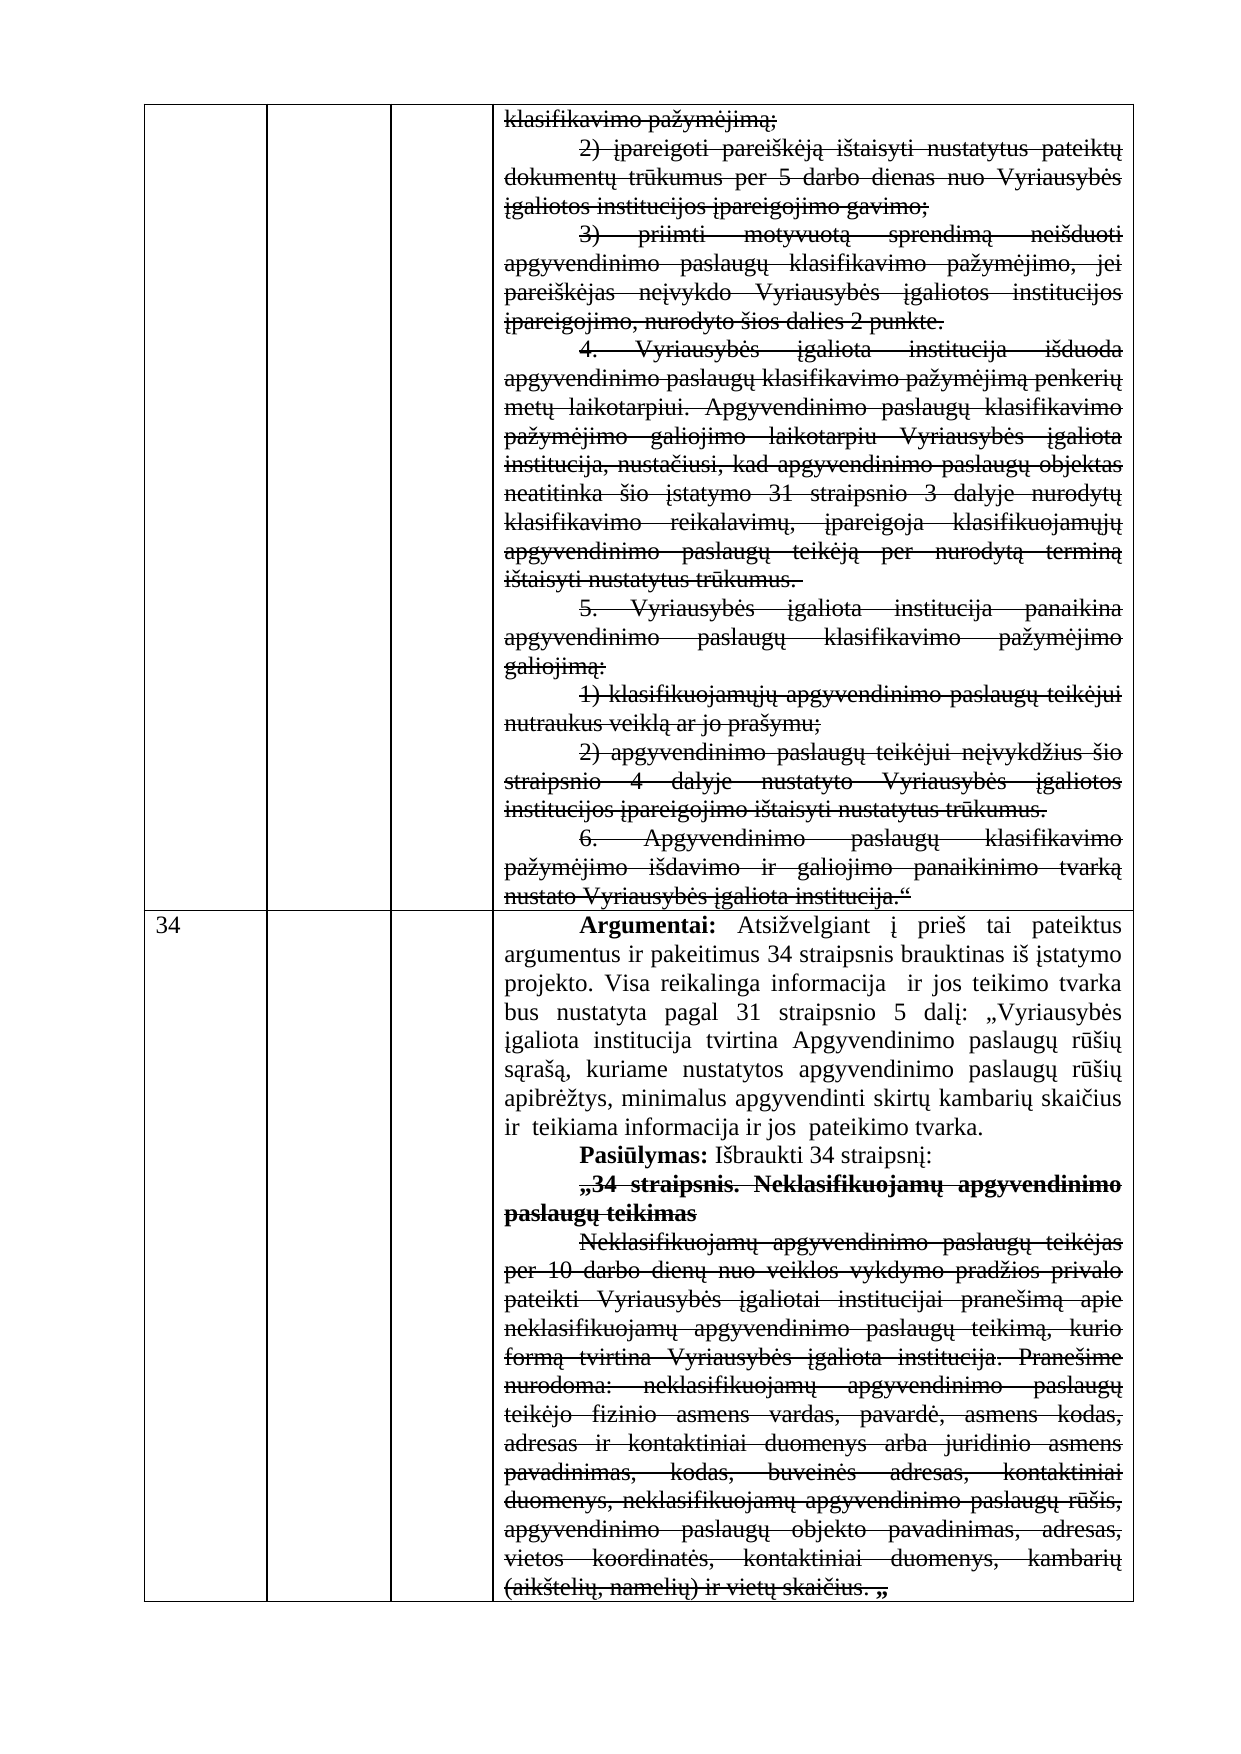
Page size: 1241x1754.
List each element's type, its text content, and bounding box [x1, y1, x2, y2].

table_cell 34 [145, 911, 266, 1601]
table_cell [268, 911, 390, 1601]
table_cell [268, 105, 390, 909]
table_cell klasifikavimo pažymėjimą; 2) įpareigoti pareiškėją ištaisyti nustatytus pateiktų dokumentų trūkumus per 5 darbo dienas nuo Vyriausybės įgaliotos institucijos įpareigojimo gavimo; 3) priimti motyvuotą sprendimą neišduoti apgyvendinimo paslaugų klasifikavimo pažymėjimo, jei pareiškėjas neįvykdo Vyriausybės įgaliotos institucijos įpareigojimo, nurodyto šios dalies 2 punkte. 4. Vyriausybės įgaliota institucija išduoda apgyvendinimo paslaugų klasifikavimo pažymėjimą penkerių metų laikotarpiui. Apgyvendinimo paslaugų klasifikavimo pažymėjimo galiojimo laikotarpiu Vyriausybės įgaliota institucija, nustačiusi, kad apgyvendinimo paslaugų objektas neatitinka šio įstatymo 31 straipsnio 3 dalyje nurodytų klasifikavimo reikalavimų, įpareigoja klasifikuojamųjų apgyvendinimo paslaugų teikėją per nurodytą terminą ištaisyti nustatytus trūkumus. 5. Vyriausybės įgaliota institucija panaikina apgyvendinimo paslaugų klasifikavimo pažymėjimo galiojimą: 1) klasifikuojamųjų apgyvendinimo paslaugų teikėjui nutraukus veiklą ar jo prašymu; 2) apgyvendinimo paslaugų teikėjui neįvykdžius šio straipsnio 4 dalyje nustatyto Vyriausybės įgaliotos institucijos įpareigojimo ištaisyti nustatytus trūkumus. 6. Apgyvendinimo paslaugų klasifikavimo pažymėjimo išdavimo ir galiojimo panaikinimo tvarką nustato Vyriausybės įgaliota institucija.“ [494, 105, 1133, 909]
table_cell [145, 105, 266, 909]
table_cell [392, 105, 492, 909]
table_cell [392, 911, 492, 1601]
table_cell Argumentai: Atsižvelgiant į prieš tai pateiktus argumentus ir pakeitimus 34 straipsnis brauktinas iš įstatymo projekto. Visa reikalinga informacija ir jos teikimo tvarka bus nustatyta pagal 31 straipsnio 5 dalį: „Vyriausybės įgaliota institucija tvirtina Apgyvendinimo paslaugų rūšių sąrašą, kuriame nustatytos apgyvendinimo paslaugų rūšių apibrėžtys, minimalus apgyvendinti skirtų kambarių skaičius ir teikiama informacija ir jos pateikimo tvarka. Pasiūlymas: Išbraukti 34 straipsnį: „34 straipsnis. Neklasifikuojamų apgyvendinimo paslaugų teikimas Neklasifikuojamų apgyvendinimo paslaugų teikėjas per 10 darbo dienų nuo veiklos vykdymo pradžios privalo pateikti Vyriausybės įgaliotai institucijai pranešimą apie neklasifikuojamų apgyvendinimo paslaugų teikimą, kurio formą tvirtina Vyriausybės įgaliota institucija. Pranešime nurodoma: neklasifikuojamų apgyvendinimo paslaugų teikėjo fizinio asmens vardas, pavardė, asmens kodas, adresas ir kontaktiniai duomenys arba juridinio asmens pavadinimas, kodas, buveinės adresas, kontaktiniai duomenys, neklasifikuojamų apgyvendinimo paslaugų rūšis, apgyvendinimo paslaugų objekto pavadinimas, adresas, vietos koordinatės, kontaktiniai duomenys, kambarių (aikštelių, namelių) ir vietų skaičius. „ [494, 911, 1133, 1601]
